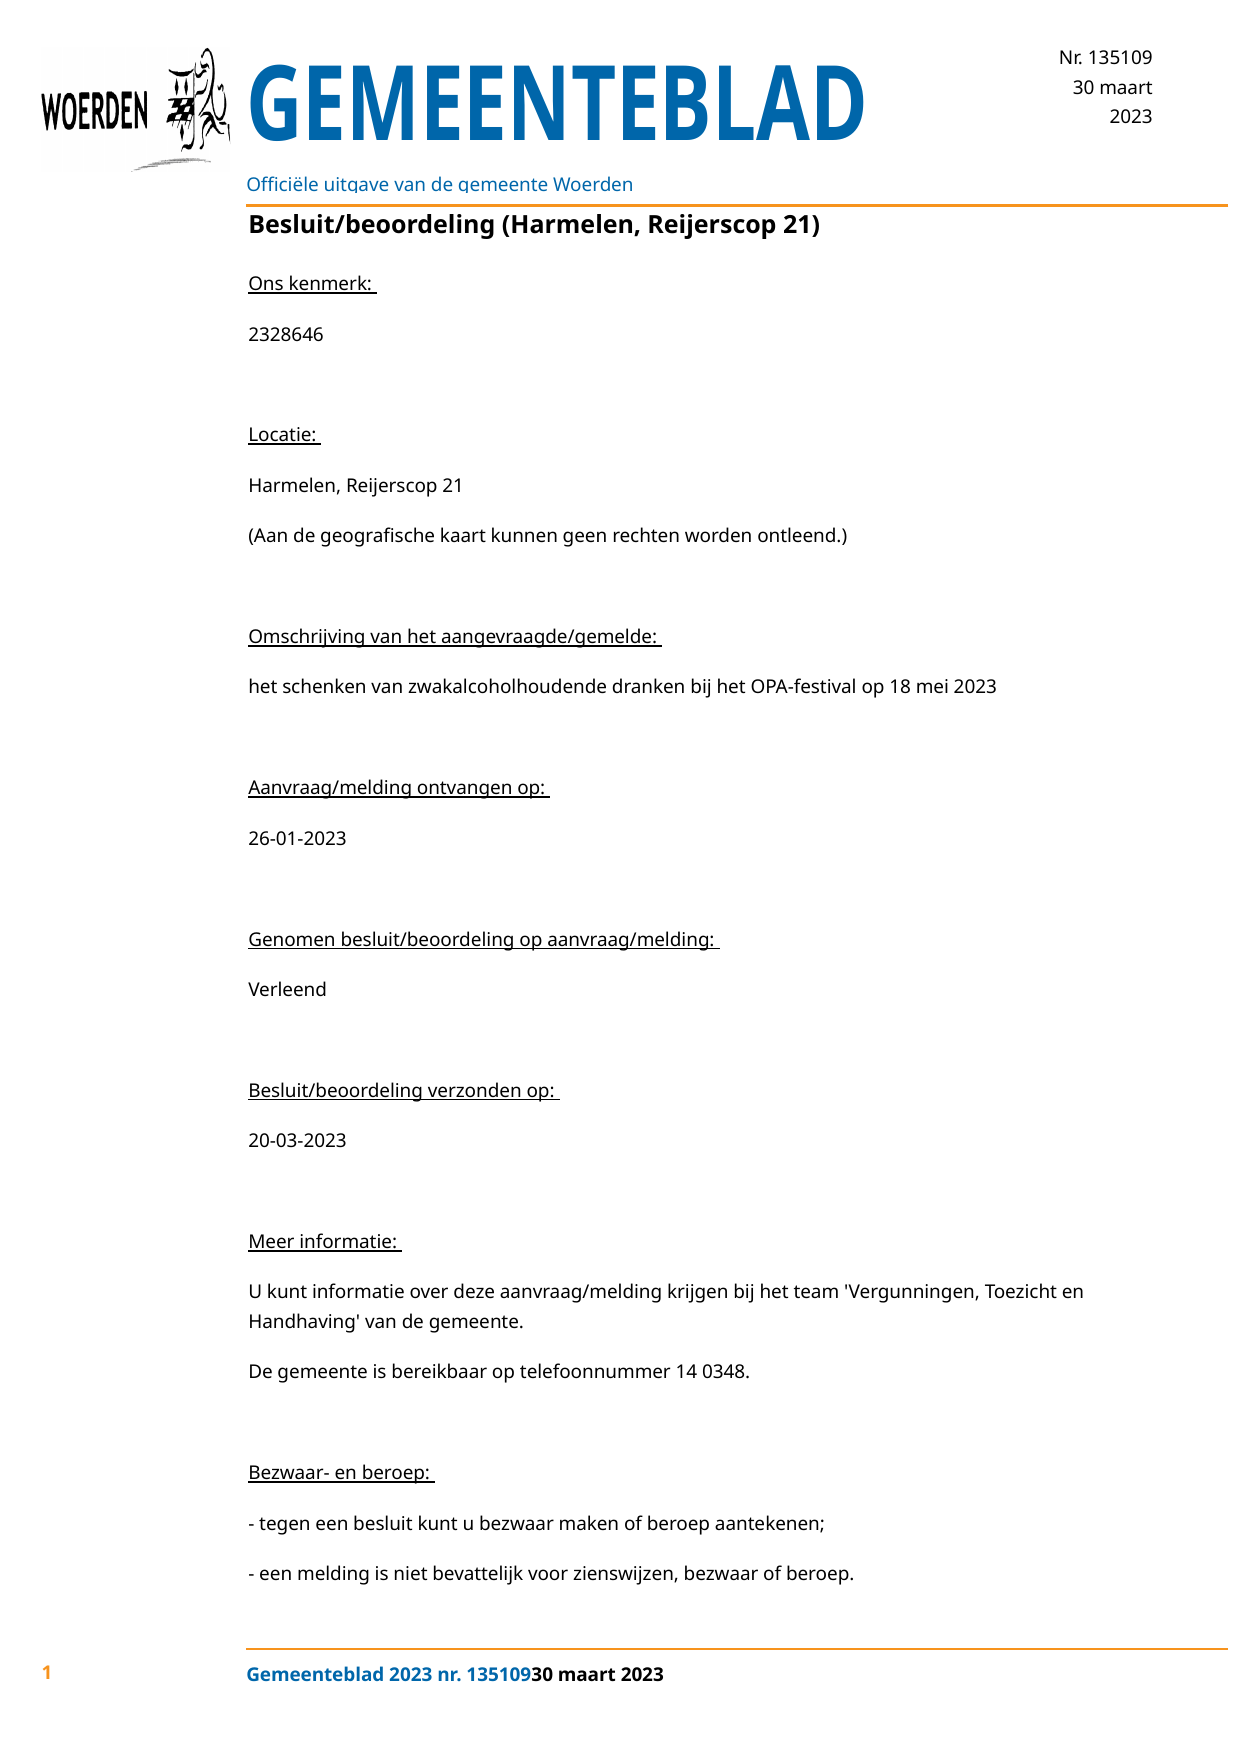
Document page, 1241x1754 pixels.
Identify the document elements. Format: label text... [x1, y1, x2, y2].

text Harmelen, Reijerscop 21 [248, 472, 1152, 498]
text het schenken van zwakalcoholhoudende dranken bij het OPA-festival op 18 mei 2023 [248, 674, 1152, 699]
text Verleend [248, 976, 1152, 1002]
text Aanvraag/melding ontvangen op: [248, 774, 1152, 800]
text Omschrijving van het aangevraagde/gemelde: [248, 623, 1152, 649]
text Meer informatie: [248, 1228, 1152, 1254]
text Besluit/beoordeling verzonden op: [248, 1077, 1152, 1103]
text 26-01-2023 [248, 825, 1152, 851]
text Ons kenmerk: [248, 270, 1152, 296]
text - een melding is niet bevattelijk voor zienswijzen, bezwaar of beroep. [248, 1560, 1152, 1586]
text Bezwaar- en beroep: [248, 1459, 1152, 1485]
text 2328646 [248, 321, 1152, 346]
text De gemeente is bereikbaar op telefoonnummer 14 0348. [248, 1359, 1152, 1384]
text U kunt informatie over deze aanvraag/melding krijgen bij het team 'Vergunningen, Toezicht en Handhaving' van de gemeente. [248, 1279, 1152, 1334]
text (Aan de geografische kaart kunnen geen rechten worden ontleend.) [248, 522, 1152, 548]
text Genomen besluit/beoordeling op aanvraag/melding: [248, 926, 1152, 951]
text Locatie: [248, 422, 1152, 447]
picture [41, 47, 231, 172]
text 20-03-2023 [248, 1127, 1152, 1153]
text Besluit/beoordeling (Harmelen, Reijerscop 21) [248, 207, 1152, 241]
text - tegen een besluit kunt u bezwaar maken of beroep aantekenen; [248, 1510, 1152, 1536]
